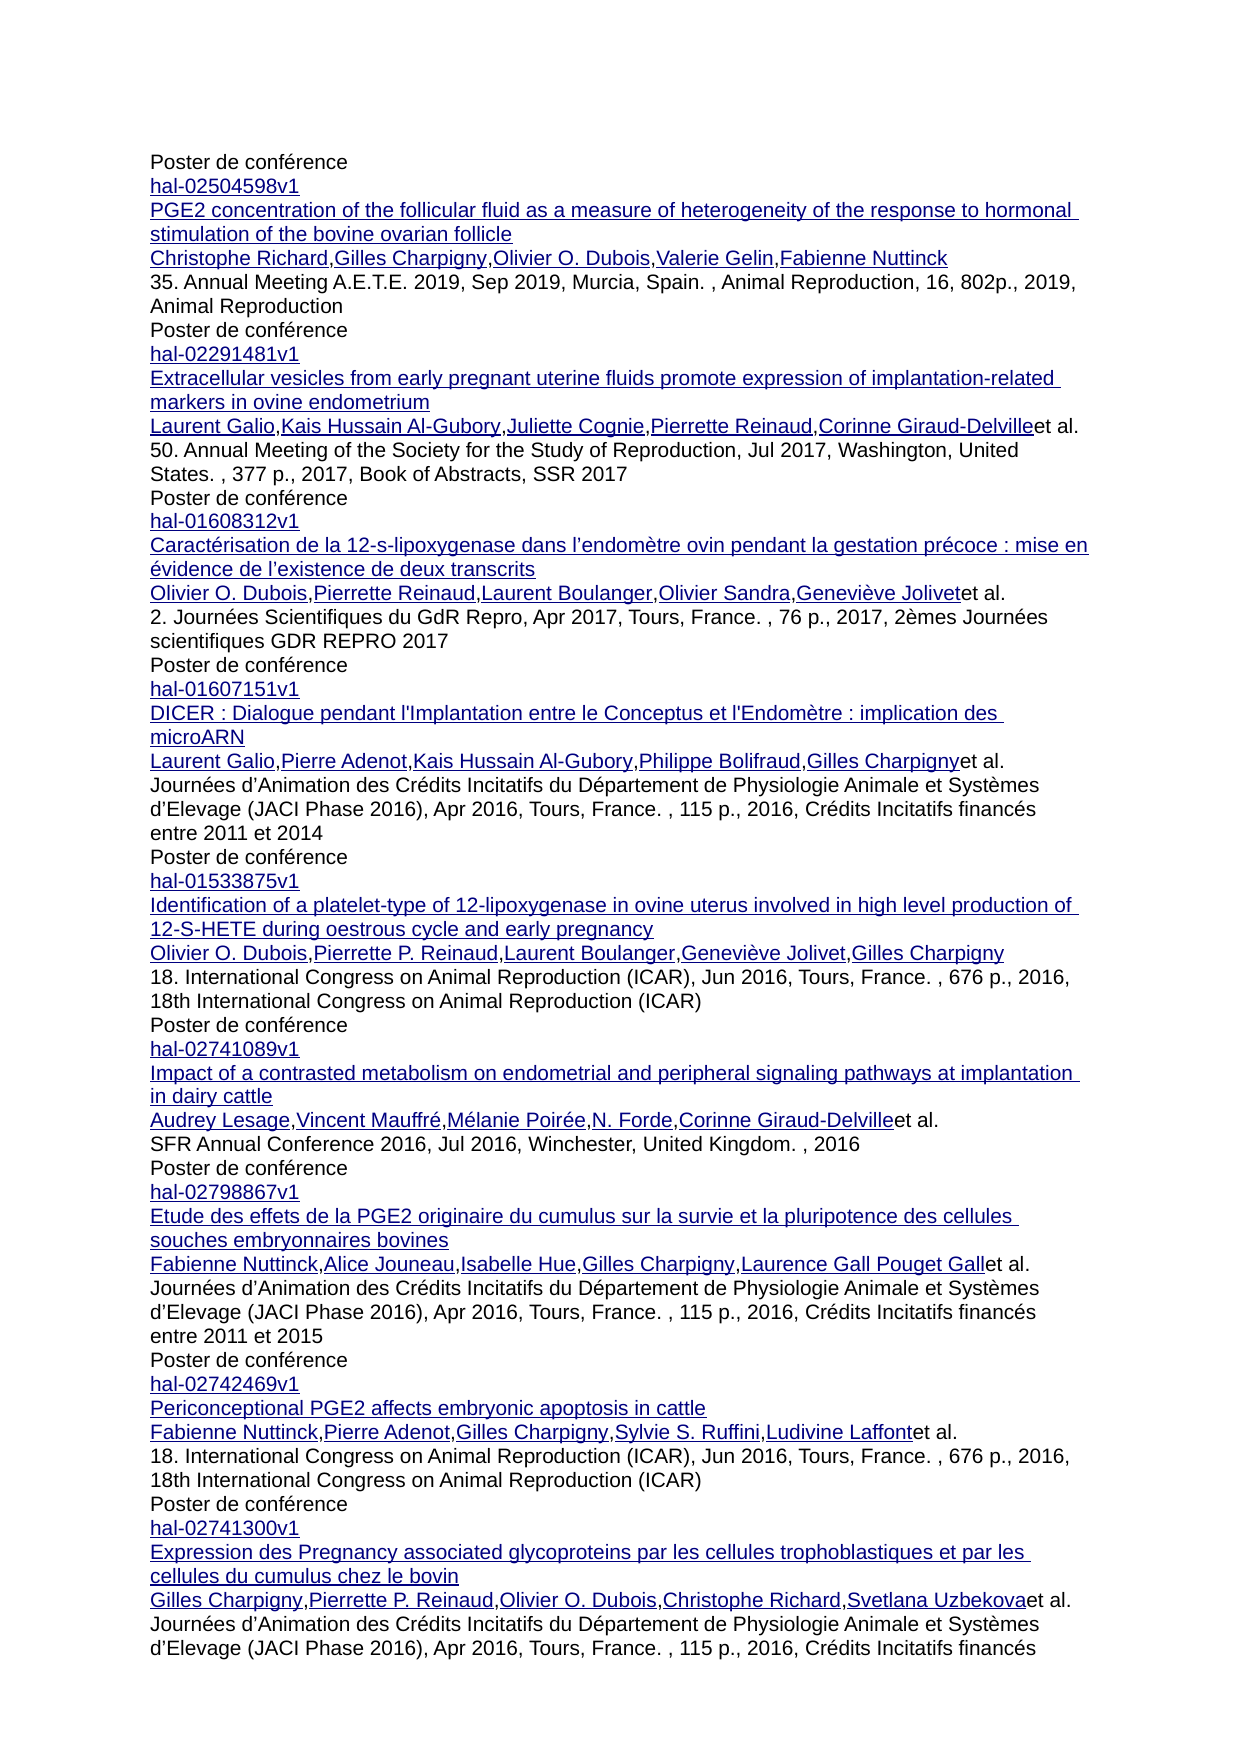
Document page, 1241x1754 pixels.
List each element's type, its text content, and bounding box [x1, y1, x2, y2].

table_cell Periconceptional PGE2 affects embryonic apoptosis in cattle Fabienne Nuttinck,Pierre Adenot,Gilles Charpigny,Sylvie S. Ruffini,Ludivine Laffontet al. 18. International Congress on Animal Reproduction (ICAR), Jun 2016, Tours, France. , 676 p., 2016, 18th International Congress on Animal Reproduction (ICAR) Poster de conférence hal-02741300v1 [150, 1396, 1090, 1539]
table_cell Expression des Pregnancy associated glycoproteins par les cellules trophoblastiques et par les cellules du cumulus chez le bovin Gilles Charpigny,Pierrette P. Reinaud,Olivier O. Dubois,Christophe Richard,Svetlana Uzbekovaet al. Journées d’Animation des Crédits Incitatifs du Département de Physiologie Animale et Systèmes d’Elevage (JACI Phase 2016), Apr 2016, Tours, France. , 115 p., 2016, Crédits Incitatifs financés [150, 1540, 1090, 1659]
table_cell Impact of a contrasted metabolism on endometrial and peripheral signaling pathways at implantation in dairy cattle Audrey Lesage,Vincent Mauffré,Mélanie Poirée,N. Forde,Corinne Giraud-Delvilleet al. SFR Annual Conference 2016, Jul 2016, Winchester, United Kingdom. , 2016 Poster de conférence hal-02798867v1 [150, 1060, 1090, 1204]
table_cell Etude des effets de la PGE2 originaire du cumulus sur la survie et la pluripotence des cellules souches embryonnaires bovines Fabienne Nuttinck,Alice Jouneau,Isabelle Hue,Gilles Charpigny,Laurence Gall Pouget Gallet al. Journées d’Animation des Crédits Incitatifs du Département de Physiologie Animale et Systèmes d’Elevage (JACI Phase 2016), Apr 2016, Tours, France. , 115 p., 2016, Crédits Incitatifs financés entre 2011 et 2015 Poster de conférence hal-02742469v1 [150, 1204, 1090, 1396]
table_cell Poster de conférence hal-02504598v1 [150, 150, 1090, 198]
table_cell Identification of a platelet-type of 12-lipoxygenase in ovine uterus involved in high level production of 12-S-HETE during oestrous cycle and early pregnancy Olivier O. Dubois,Pierrette P. Reinaud,Laurent Boulanger,Geneviève Jolivet,Gilles Charpigny 18. International Congress on Animal Reproduction (ICAR), Jun 2016, Tours, France. , 676 p., 2016, 18th International Congress on Animal Reproduction (ICAR) Poster de conférence hal-02741089v1 [150, 893, 1090, 1060]
table_cell Caractérisation de la 12-s-lipoxygenase dans l’endomètre ovin pendant la gestation précoce : mise en évidence de l’existence de deux transcrits Olivier O. Dubois,Pierrette Reinaud,Laurent Boulanger,Olivier Sandra,Geneviève Jolivetet al. 2. Journées Scientifiques du GdR Repro, Apr 2017, Tours, France. , 76 p., 2017, 2èmes Journées scientifiques GDR REPRO 2017 Poster de conférence hal-01607151v1 [150, 533, 1090, 701]
table_cell Extracellular vesicles from early pregnant uterine fluids promote expression of implantation-related markers in ovine endometrium Laurent Galio,Kais Hussain Al-Gubory,Juliette Cognie,Pierrette Reinaud,Corinne Giraud-Delvilleet al. 50. Annual Meeting of the Society for the Study of Reproduction, Jul 2017, Washington, United States. , 377 p., 2017, Book of Abstracts, SSR 2017 Poster de conférence hal-01608312v1 [150, 366, 1090, 533]
table_cell DICER : Dialogue pendant l'Implantation entre le Conceptus et l'Endomètre : implication des microARN Laurent Galio,Pierre Adenot,Kais Hussain Al-Gubory,Philippe Bolifraud,Gilles Charpignyet al. Journées d’Animation des Crédits Incitatifs du Département de Physiologie Animale et Systèmes d’Elevage (JACI Phase 2016), Apr 2016, Tours, France. , 115 p., 2016, Crédits Incitatifs financés entre 2011 et 2014 Poster de conférence hal-01533875v1 [150, 701, 1090, 893]
table_cell PGE2 concentration of the follicular fluid as a measure of heterogeneity of the response to hormonal stimulation of the bovine ovarian follicle Christophe Richard,Gilles Charpigny,Olivier O. Dubois,Valerie Gelin,Fabienne Nuttinck 35. Annual Meeting A.E.T.E. 2019, Sep 2019, Murcia, Spain. , Animal Reproduction, 16, 802p., 2019, Animal Reproduction Poster de conférence hal-02291481v1 [150, 198, 1090, 366]
